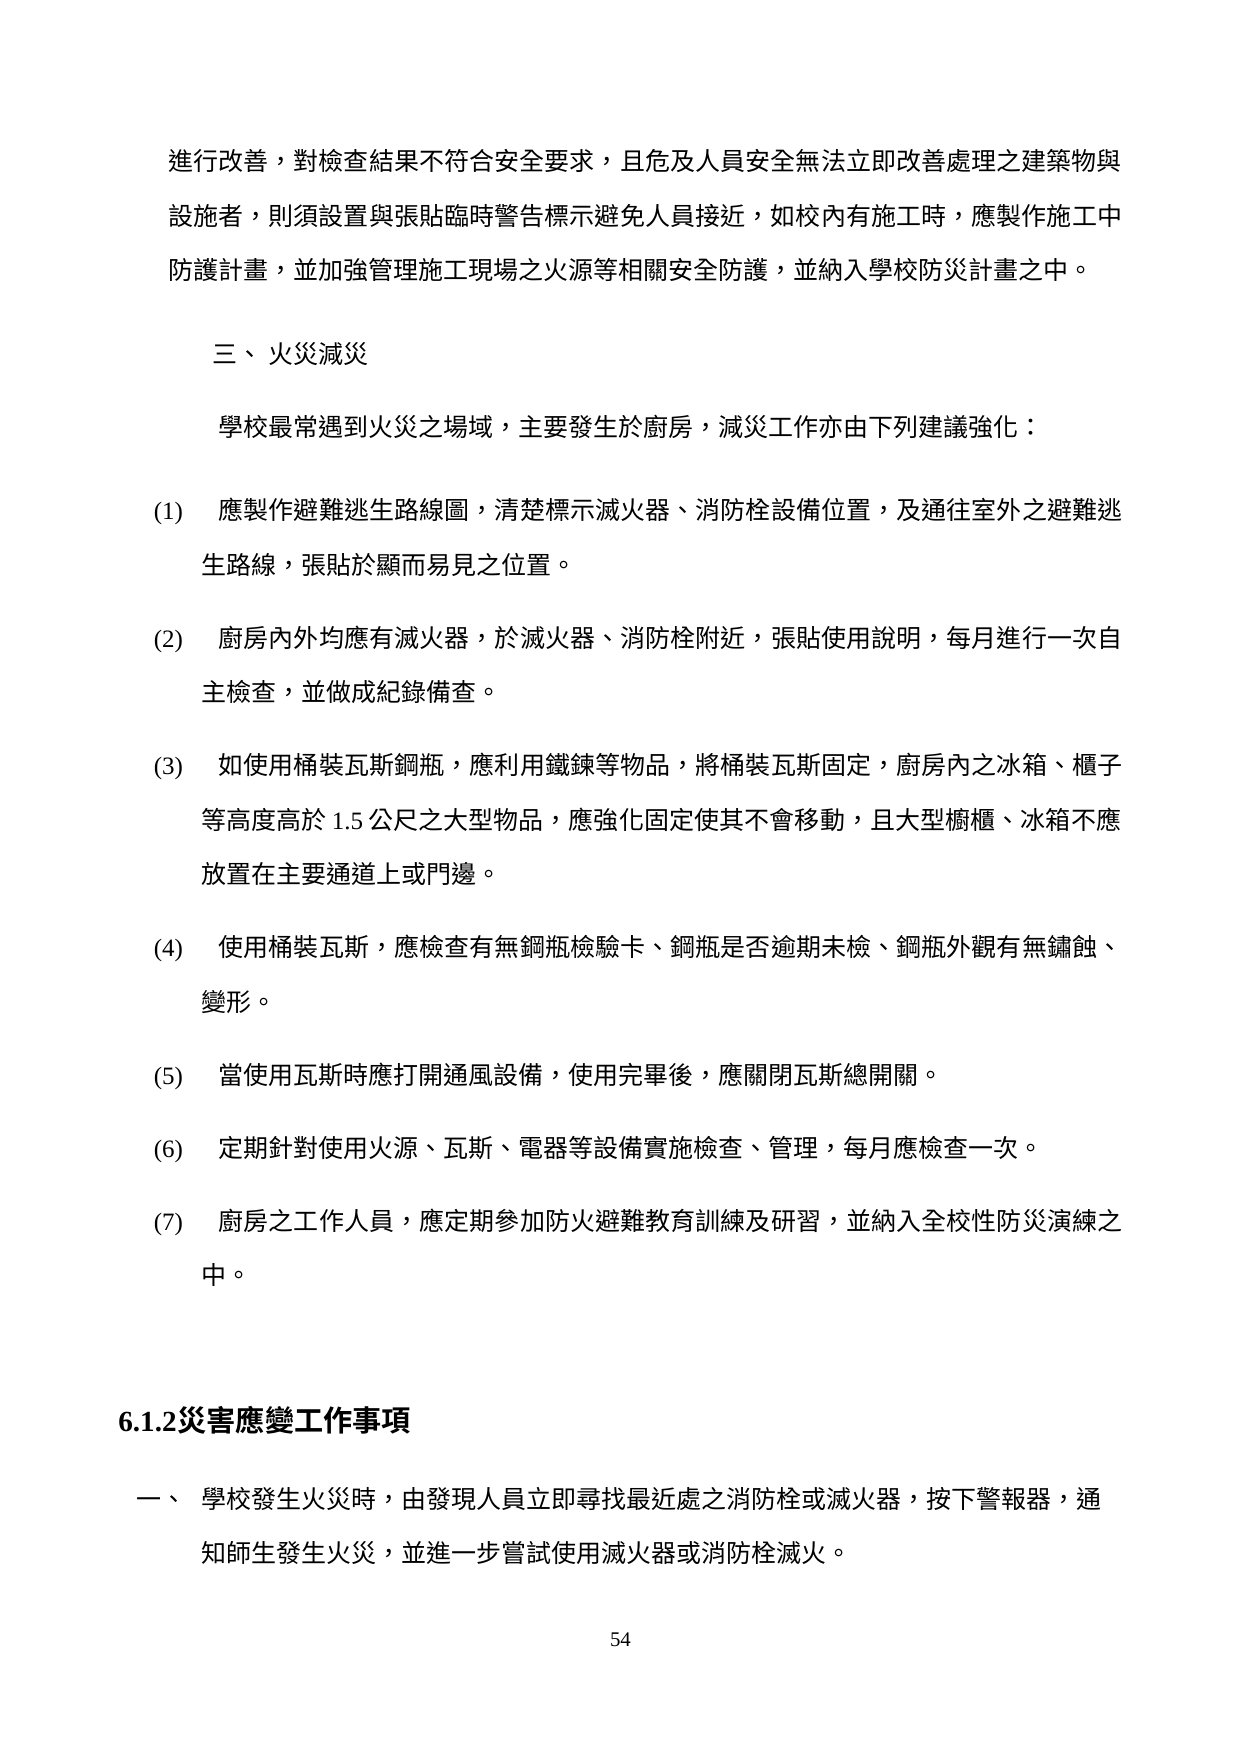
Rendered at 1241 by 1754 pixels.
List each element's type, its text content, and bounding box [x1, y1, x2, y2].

subtitle 災害應變工作事項 [118, 1397, 1122, 1439]
subtitle 當使用瓦斯時應打開通風設備，使用完畢後，應關閉瓦斯總開關。 [153, 1055, 1122, 1091]
text 學校最常遇到火災之場域，主要發生於廚房，減災工作亦由下列建議強化： [168, 407, 1122, 443]
subtitle 學校發生火災時，由發現人員立即尋找最近處之消防栓或滅火器，按下警報器，通知師生發生火災，並進一步嘗試使用滅火器或消防栓滅火。 [136, 1479, 1122, 1570]
subtitle 如使用桶裝瓦斯鋼瓶，應利用鐵鍊等物品，將桶裝瓦斯固定，廚房內之冰箱、櫃子等高度高於1.5公尺之大型物品，應強化固定使其不會移動，且大型櫥櫃、冰箱不應放置在主要通道上或門邊。 [153, 746, 1122, 891]
subtitle 定期針對使用火源、瓦斯、電器等設備實施檢查、管理，每月應檢查一次。 [153, 1128, 1122, 1164]
subtitle 應製作避難逃生路線圖，清楚標示滅火器、消防栓設備位置，及通往室外之避難逃生路線，張貼於顯而易見之位置。 [153, 491, 1122, 581]
subtitle 使用桶裝瓦斯，應檢查有無鋼瓶檢驗卡、鋼瓶是否逾期未檢、鋼瓶外觀有無鏽蝕、變形。 [153, 928, 1122, 1018]
subtitle 廚房內外均應有滅火器，於滅火器、消防栓附近，張貼使用說明，每月進行一次自主檢查，並做成紀錄備查。 [153, 618, 1122, 709]
subtitle 火災減災 [213, 334, 1122, 370]
subtitle 廚房之工作人員，應定期參加防火避難教育訓練及研習，並納入全校性防災演練之中。 [153, 1201, 1122, 1292]
text 進行改善，對檢查結果不符合安全要求，且危及人員安全無法立即改善處理之建築物與設施者，則須設置與張貼臨時警告標示避免人員接近，如校內有施工時，應製作施工中防護計畫，並加強管理施工現場之火源等相關安全防護，並納入學校防災計畫之中。 [168, 142, 1122, 287]
